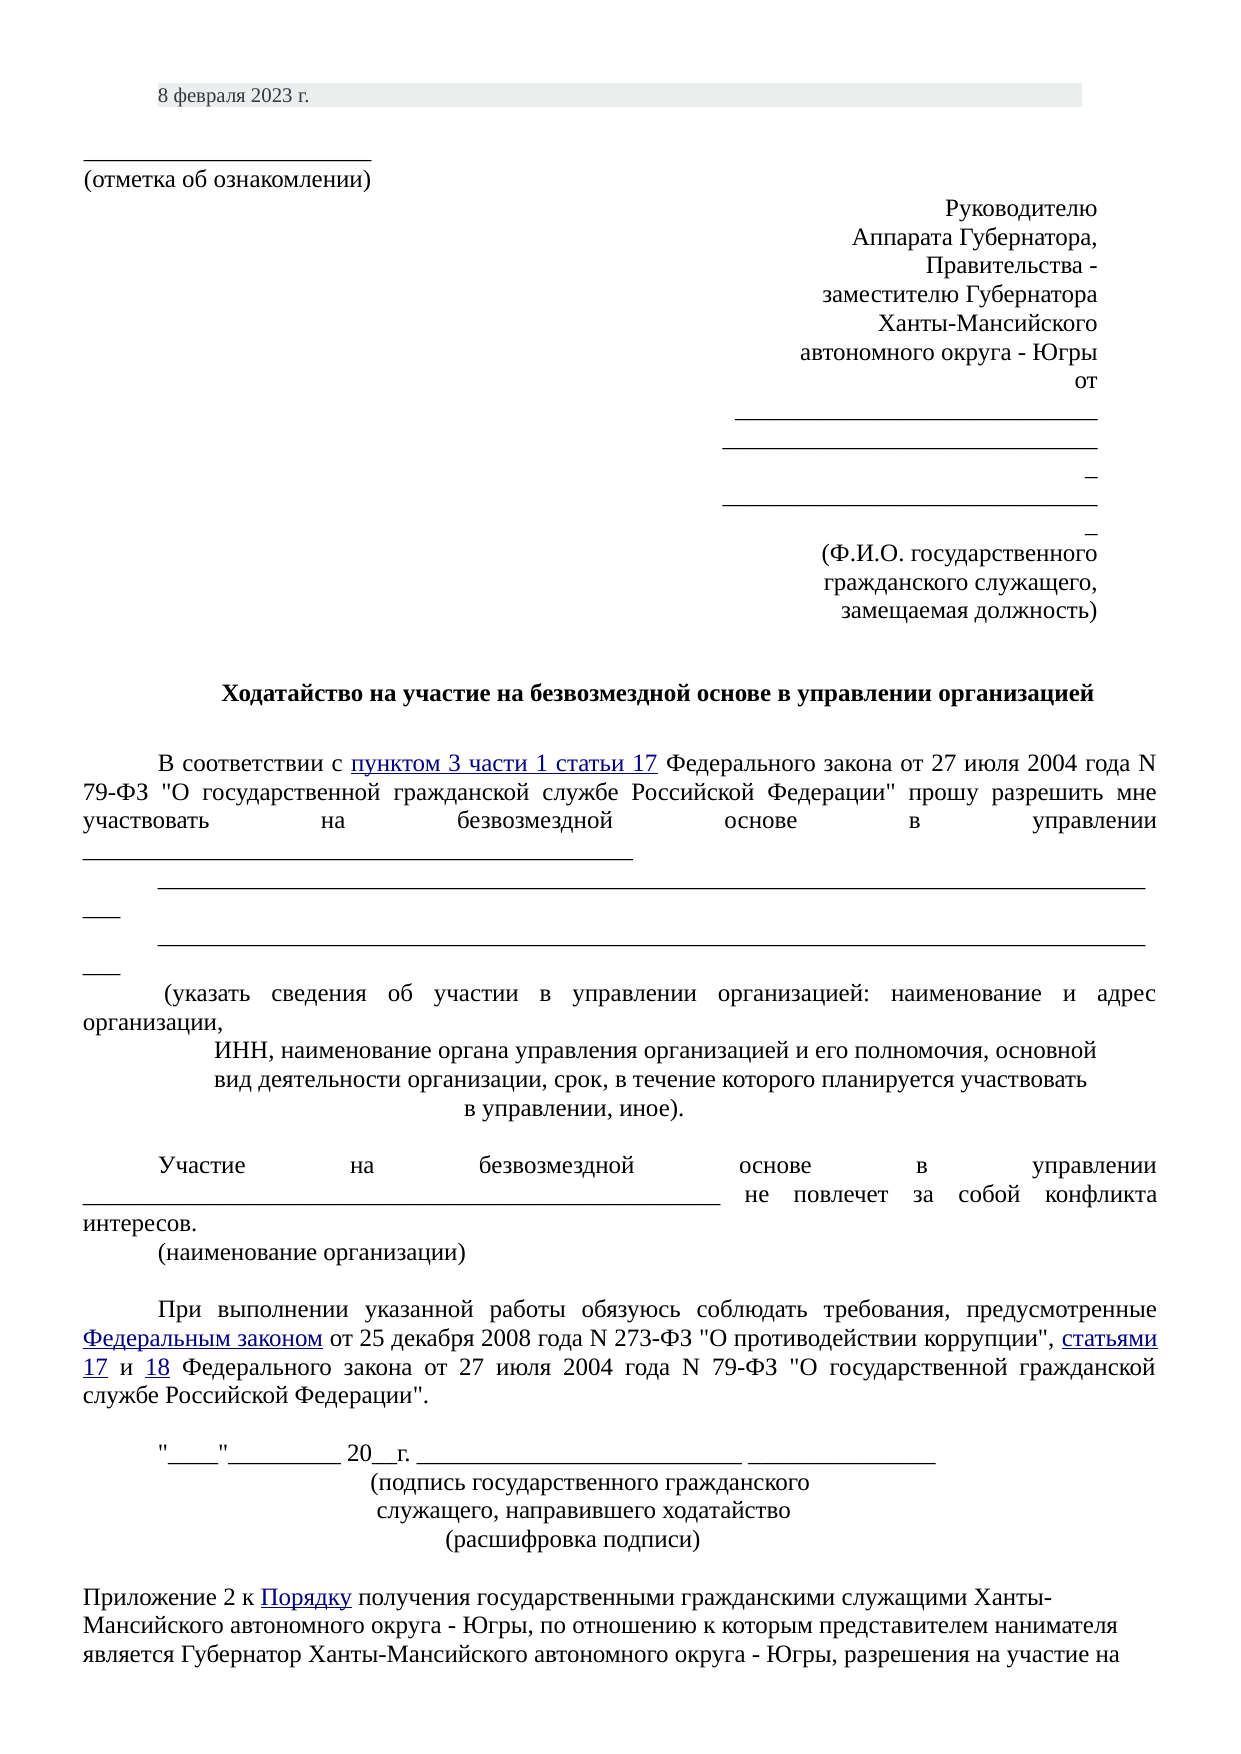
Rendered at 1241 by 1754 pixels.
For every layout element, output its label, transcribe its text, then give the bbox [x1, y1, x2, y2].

table_header _______________________ (отметка об ознакомлении) [83, 136, 714, 193]
text __________________________________________________________________________________ [83, 921, 1157, 978]
text 8 февраля 2023 г. [309, 83, 1082, 107]
text "____"_________ 20__г. __________________________ _______________ [83, 1438, 1157, 1467]
text (наименование организации) [83, 1237, 1157, 1266]
text __________________________________________________________________________________ [83, 863, 1157, 921]
text (подпись государственного гражданского [83, 1467, 1157, 1496]
text Участие на безвозмездной основе в управлении ___________________________________________________ не повлечет за собой конфликта интересов. [83, 1151, 1157, 1237]
text (указать сведения об участии в управлении организацией: наименование и адрес организации, [83, 978, 1157, 1036]
text В соответствии с пунктом 3 части 1 статьи 17 Федерального закона от 27 июля 2004 года N 79-ФЗ "О государственной гражданской службе Российской Федерации" прошу разрешить мне участвовать на безвозмездной основе в управлении ____________________________________________ [83, 748, 1157, 863]
table_cell [83, 193, 714, 624]
table_cell Руководителю Аппарата Губернатора, Правительства - заместителю Губернатора Ханты-Мансийского автономного округа - Югры от _____________________________ _______________________________ _______________________________ (Ф.И.О. государственного гражданского служащего, замещаемая должность) [715, 193, 1098, 624]
text служащего, направившего ходатайство [83, 1496, 1157, 1524]
text (расшифровка подписи) [83, 1524, 1157, 1553]
text в управлении, иное). [83, 1093, 1157, 1122]
text вид деятельности организации, срок, в течение которого планируется участвовать [83, 1064, 1157, 1093]
subtitle Ходатайство на участие на безвозмездной основе в управлении организацией [83, 678, 1157, 707]
text ИНН, наименование органа управления организацией и его полномочия, основной [83, 1036, 1157, 1064]
table_header [715, 136, 1098, 193]
text Приложение 2 к Порядку получения государственными гражданскими служащими Ханты-Мансийского автономного округа - Югры, по отношению к которым представителем нанимателя является Губернатор Ханты-Мансийского автономного округа - Югры, разрешения на участие на [83, 1582, 1157, 1668]
text При выполнении указанной работы обязуюсь соблюдать требования, предусмотренные Федеральным законом от 25 декабря 2008 года N 273-ФЗ "О противодействии коррупции", статьями 17 и 18 Федерального закона от 27 июля 2004 года N 79-ФЗ "О государственной гражданской службе Российской Федерации". [83, 1294, 1157, 1409]
